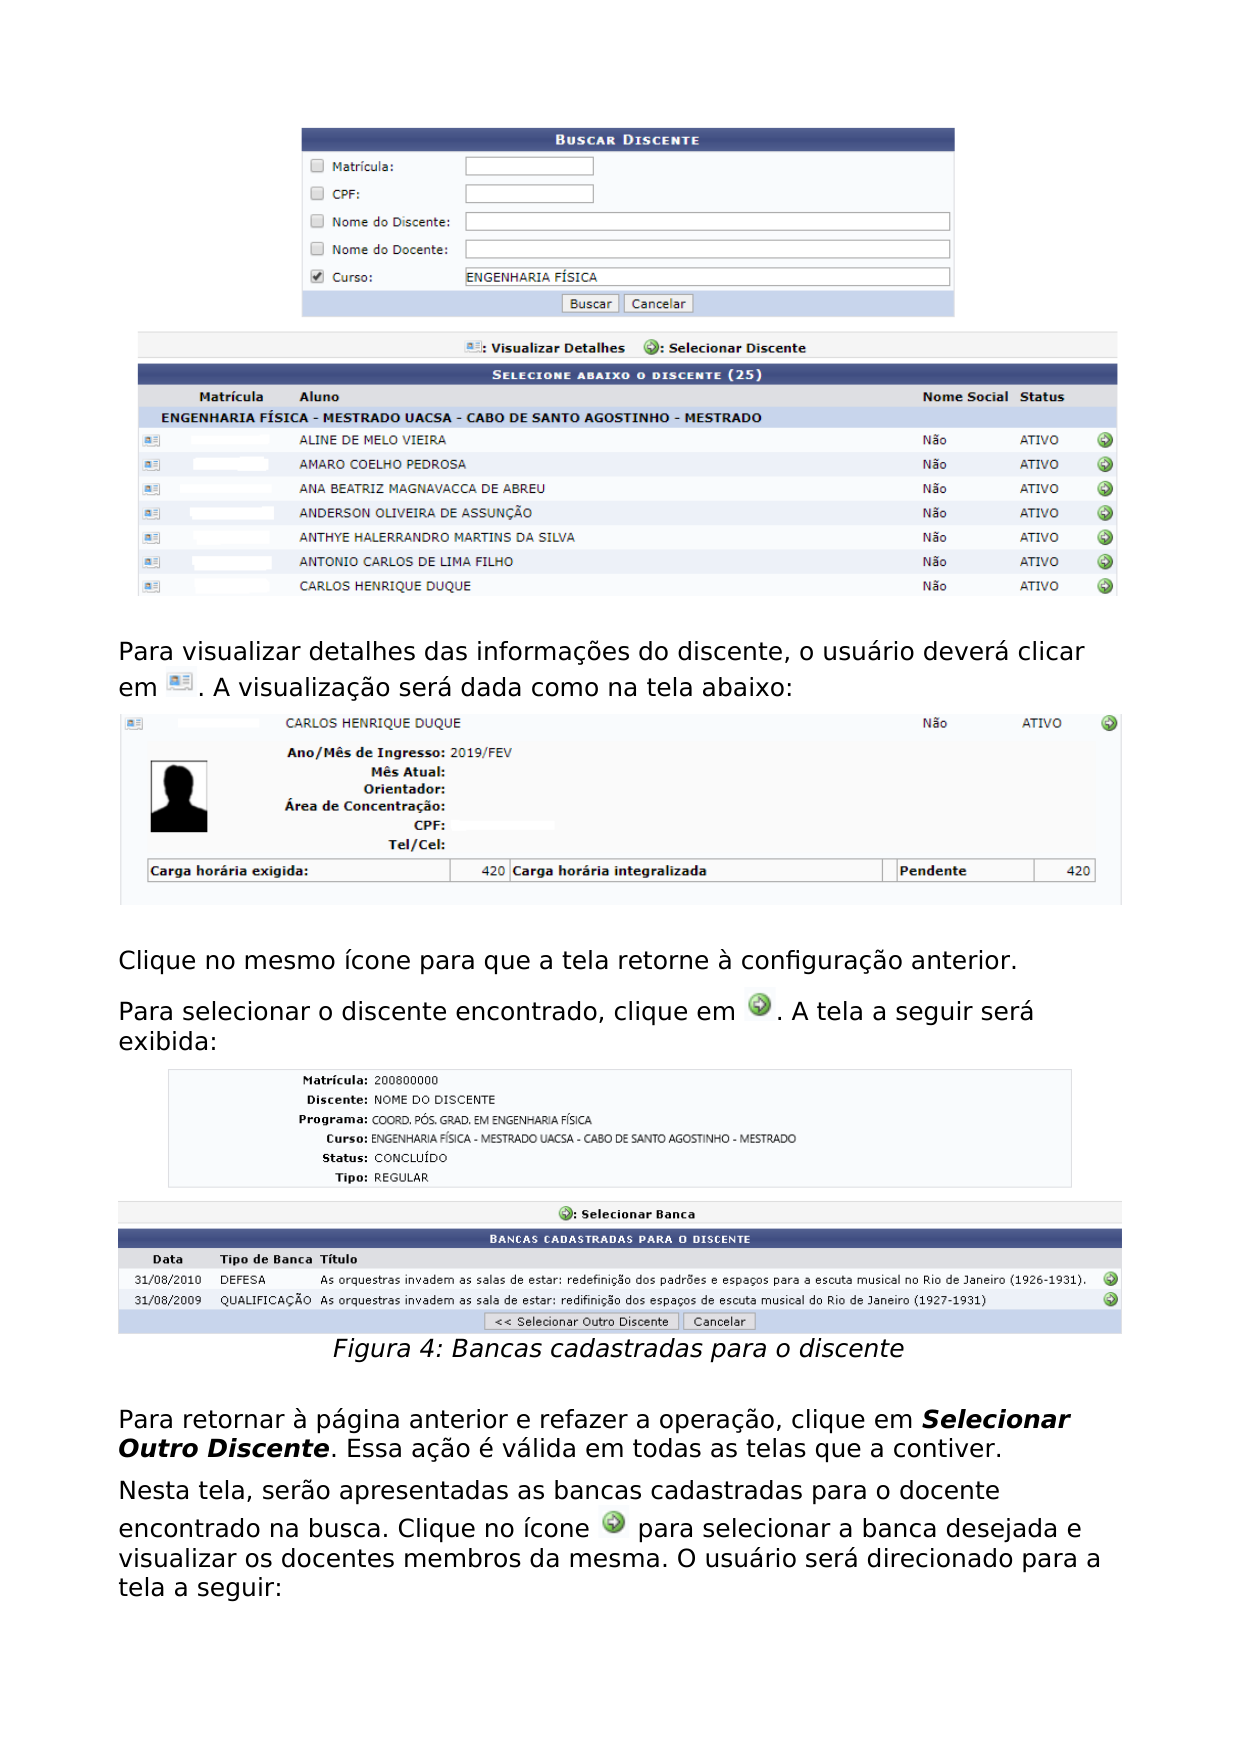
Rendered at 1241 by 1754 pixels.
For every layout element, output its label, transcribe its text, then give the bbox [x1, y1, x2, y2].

text Clique no mesmo ícone para que a tela retorne à configuração anterior. [118, 946, 1122, 975]
text Nesta tela, serão apresentadas as bancas cadastradas para o docente encontrado na busca. Clique no ícone para selecionar a banca desejada e visualizar os docentes membros da mesma. O usuário será direcionado para a tela a seguir: [118, 1476, 1122, 1602]
picture [118, 118, 1123, 596]
text Para retornar à página anterior e refazer a operação, clique em Selecionar Outro Discente. Essa ação é válida em todas as telas que a contiver. [118, 1405, 1122, 1463]
text Para selecionar o discente encontrado, clique em . A tela a seguir será exibida: [118, 988, 1122, 1056]
text Para visualizar detalhes das informações do discente, o usuário deverá clicar em . A visualização será dada como na tela abaixo: [118, 637, 1122, 702]
text Figura 4: Bancas cadastradas para o discente [118, 1335, 1122, 1363]
picture [598, 1505, 630, 1538]
picture [118, 1068, 1123, 1335]
picture [118, 714, 1123, 905]
picture [165, 666, 198, 697]
picture [744, 987, 776, 1021]
